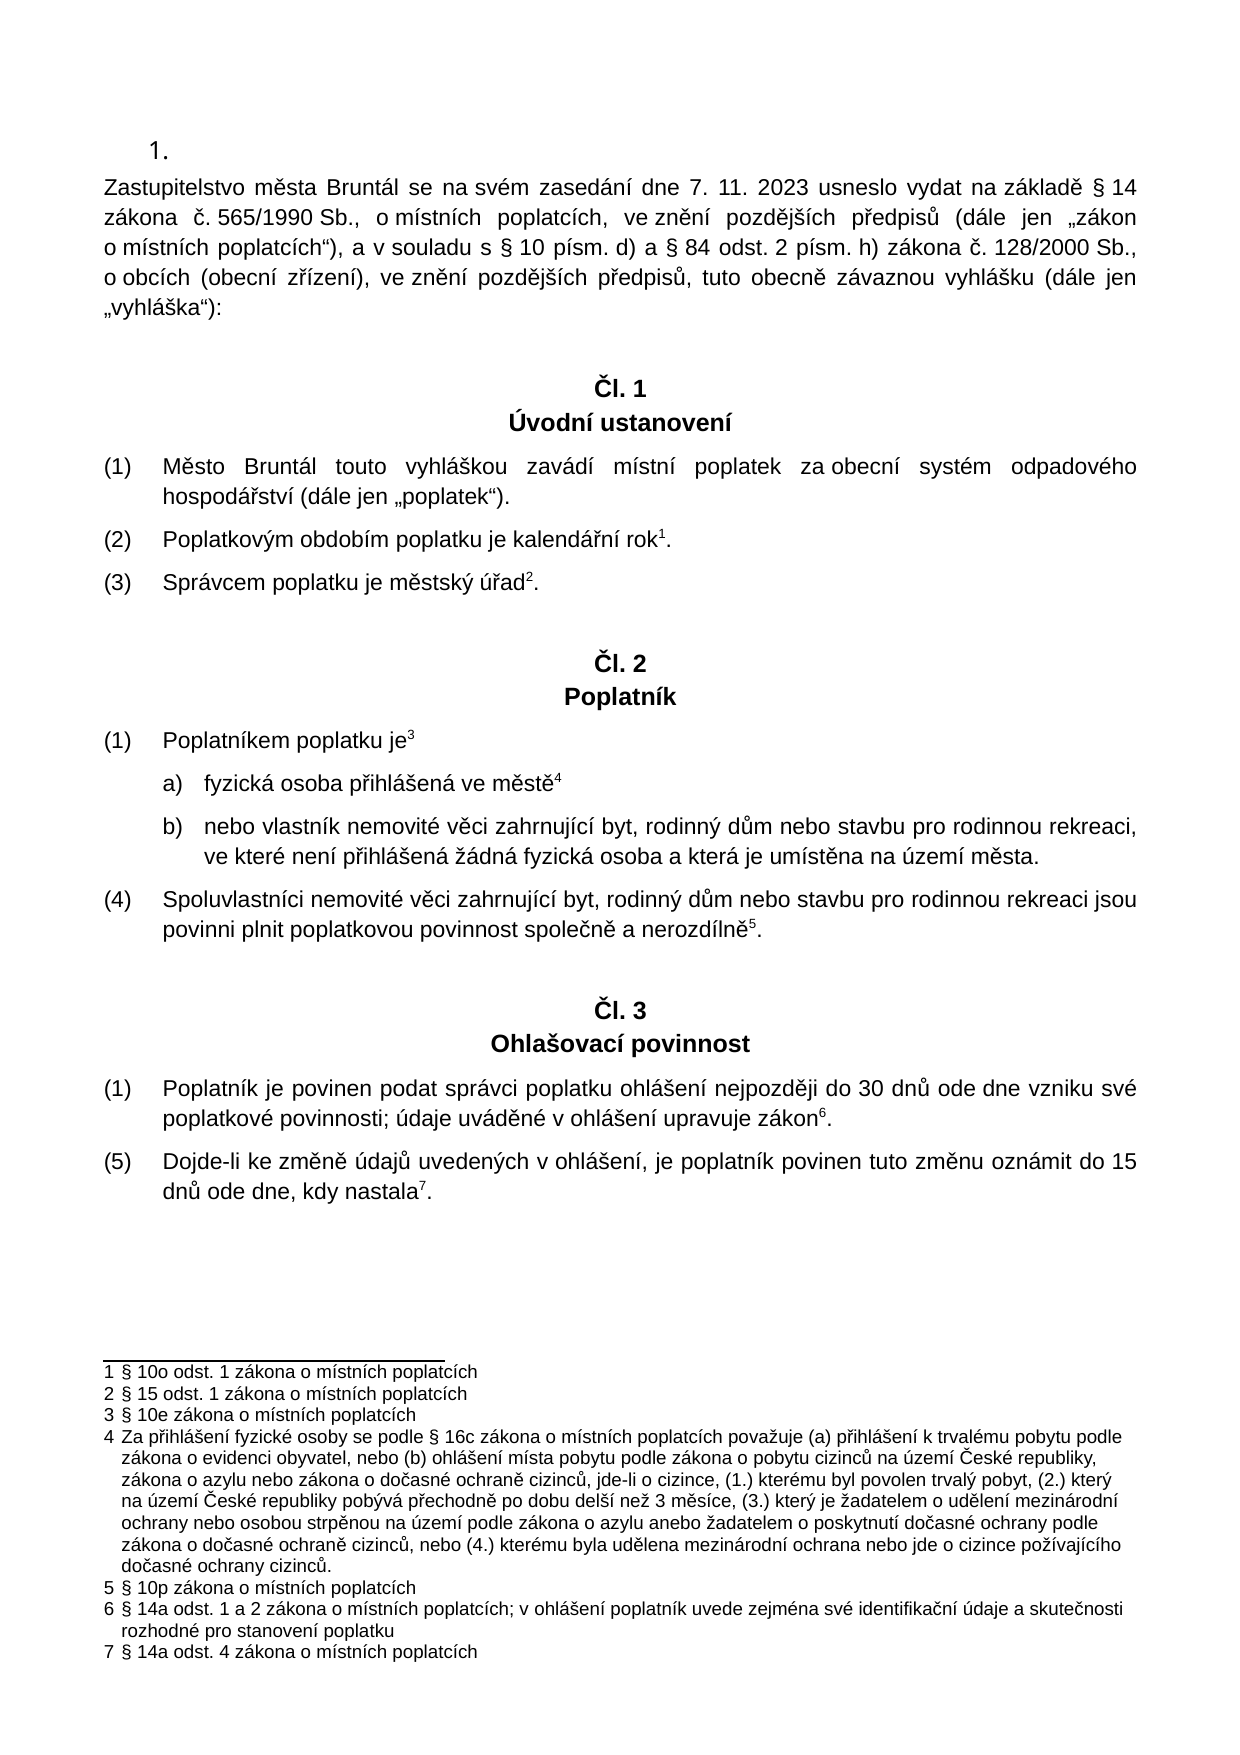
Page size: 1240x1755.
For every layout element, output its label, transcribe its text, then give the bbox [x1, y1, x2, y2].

list Poplatníkem poplatku je [103, 727, 1137, 754]
list Poplatník je povinen podat správci poplatku ohlášení nejpozději do 30 dnů ode dne vzniku své poplatkové povinnosti; údaje uváděné v ohlášení upravuje zákon. [103, 1075, 1137, 1131]
list fyzická osoba přihlášená ve městě [162, 770, 1137, 796]
list § 14a odst. 1 a 2 zákona o místních poplatcích; v ohlášení poplatník uvede zejména své identifikační údaje a skutečnosti rozhodné pro stanovení poplatku [103, 1598, 1137, 1641]
subtitle Čl. 3 Ohlašovací povinnost [103, 996, 1137, 1058]
list § 15 odst. 1 zákona o místních poplatcích [103, 1382, 1137, 1404]
list Dojde-li ke změně údajů uvedených v ohlášení, je poplatník povinen tuto změnu oznámit do 15 dnů ode dne, kdy nastala. [103, 1148, 1137, 1204]
list Spoluvlastníci nemovité věci zahrnující byt, rodinný dům nebo stavbu pro rodinnou rekreaci jsou povinni plnit poplatkovou povinnost společně a nerozdílně. [103, 886, 1137, 942]
list § 10p zákona o místních poplatcích [103, 1577, 1137, 1598]
list Správcem poplatku je městský úřad. [103, 569, 1137, 595]
subtitle Čl. 1 Úvodní ustanovení [103, 374, 1137, 436]
text Zastupitelstvo města Bruntál se na svém zasedání dne 7. 11. 2023 usneslo vydat na základě § 14 zákona č. 565/1990 Sb., o místních poplatcích, ve znění pozdějších předpisů (dále jen „zákon o místních poplatcích“), a v souladu s § 10 písm. d) a § 84 odst. 2 písm. h) zákona č. 128/2000 Sb., o obcích (obecní zřízení), ve znění pozdějších předpisů, tuto obecně závaznou vyhlášku (dále jen „vyhláška“): [103, 173, 1137, 321]
subtitle Čl. 2 Poplatník [103, 649, 1137, 711]
list Za přihlášení fyzické osoby se podle § 16c zákona o místních poplatcích považuje (a) přihlášení k trvalému pobytu podle zákona o evidenci obyvatel, nebo (b) ohlášení místa pobytu podle zákona o pobytu cizinců na území České republiky, zákona o azylu nebo zákona o dočasné ochraně cizinců, jde-li o cizince, (1.) kterému byl povolen trvalý pobyt, (2.) který na území České republiky pobývá přechodně po dobu delší než 3 měsíce, (3.) který je žadatelem o udělení mezinárodní ochrany nebo osobou strpěnou na území podle zákona o azylu anebo žadatelem o poskytnutí dočasné ochrany podle zákona o dočasné ochraně cizinců, nebo (4.) kterému byla udělena mezinárodní ochrana nebo jde o cizince požívajícího dočasné ochrany cizinců. [103, 1426, 1137, 1577]
list § 10o odst. 1 zákona o místních poplatcích [103, 1361, 1137, 1382]
list Poplatkovým obdobím poplatku je kalendářní rok. [103, 526, 1137, 552]
list Město Bruntál touto vyhláškou zavádí místní poplatek za obecní systém odpadového hospodářství (dále jen „poplatek“). [103, 453, 1137, 509]
list § 14a odst. 4 zákona o místních poplatcích [103, 1641, 1137, 1663]
list § 10e zákona o místních poplatcích [103, 1404, 1137, 1426]
list nebo vlastník nemovité věci zahrnující byt, rodinný dům nebo stavbu pro rodinnou rekreaci, ve které není přihlášená žádná fyzická osoba a která je umístěna na území města. [162, 813, 1137, 869]
